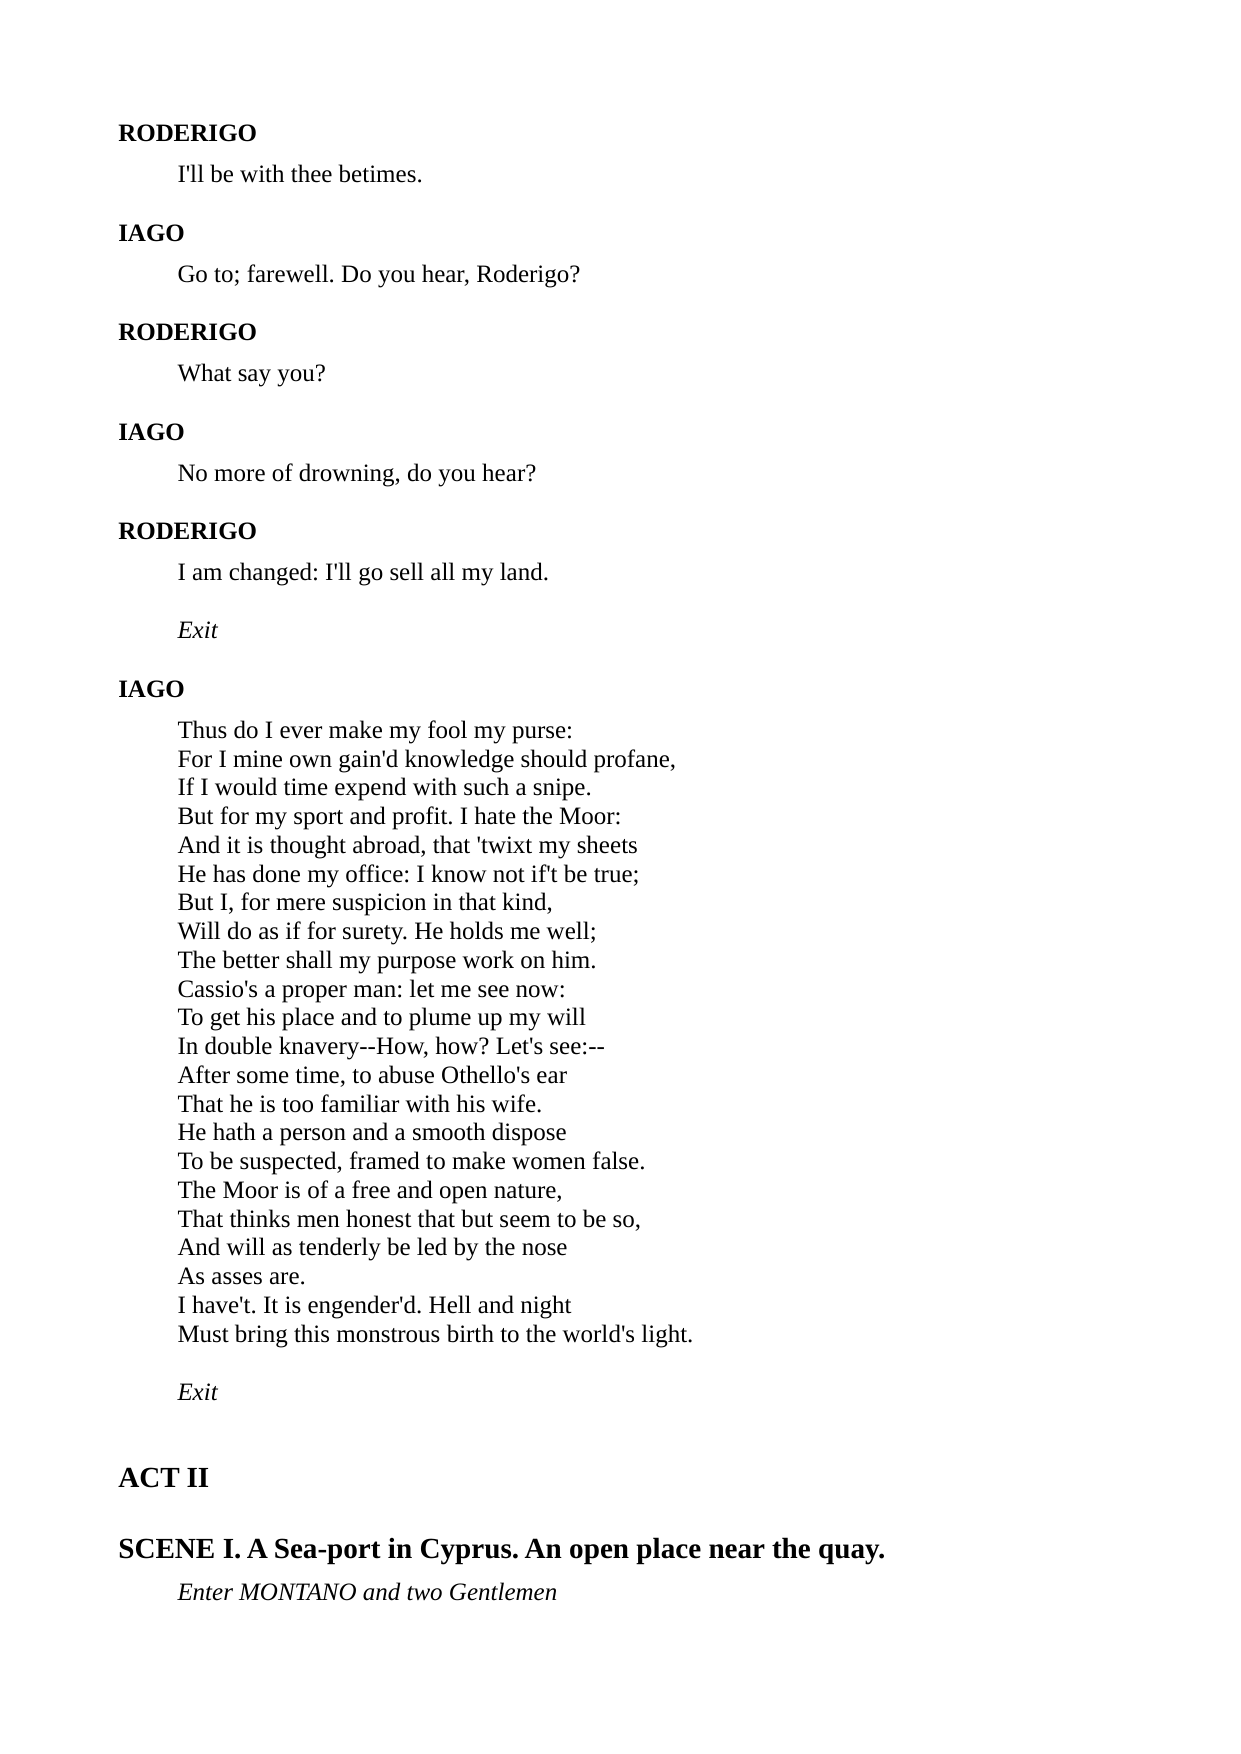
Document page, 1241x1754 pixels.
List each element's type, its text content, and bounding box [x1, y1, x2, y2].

text Enter MONTANO and two Gentlemen [177, 1577, 1063, 1606]
text RODERIGO [118, 516, 1122, 545]
text IAGO [118, 218, 1122, 246]
text What say you? [177, 358, 1063, 387]
text IAGO [118, 417, 1122, 445]
text No more of drowning, do you hear? [177, 458, 1063, 487]
text Go to; farewell. Do you hear, Roderigo? [177, 259, 1063, 288]
text Thus do I ever make my fool my purse: For I mine own gain'd knowledge should profane, If I would time expend with such a snipe. But for my sport and profit. I hate the Moor: And it is thought abroad, that 'twixt my sheets He has done my office: I know not if't be true; But I, for mere suspicion in that kind, Will do as if for surety. He holds me well; The better shall my purpose work on him. Cassio's a proper man: let me see now: To get his place and to plume up my will In double knavery--How, how? Let's see:-- After some time, to abuse Othello's ear That he is too familiar with his wife. He hath a person and a smooth dispose To be suspected, framed to make women false. The Moor is of a free and open nature, That thinks men honest that but seem to be so, And will as tenderly be led by the nose As asses are. I have't. It is engender'd. Hell and night Must bring this monstrous birth to the world's light. [177, 715, 1063, 1347]
text Exit [177, 616, 1063, 644]
text I'll be with thee betimes. [177, 159, 1063, 188]
subtitle ACT II [118, 1460, 1122, 1494]
text I am changed: I'll go sell all my land. [177, 557, 1063, 586]
text RODERIGO [118, 317, 1122, 346]
subtitle SCENE I. A Sea-port in Cyprus. An open place near the quay. [118, 1531, 1122, 1565]
text RODERIGO [118, 118, 1122, 147]
text Exit [177, 1377, 1063, 1406]
text IAGO [118, 674, 1122, 702]
